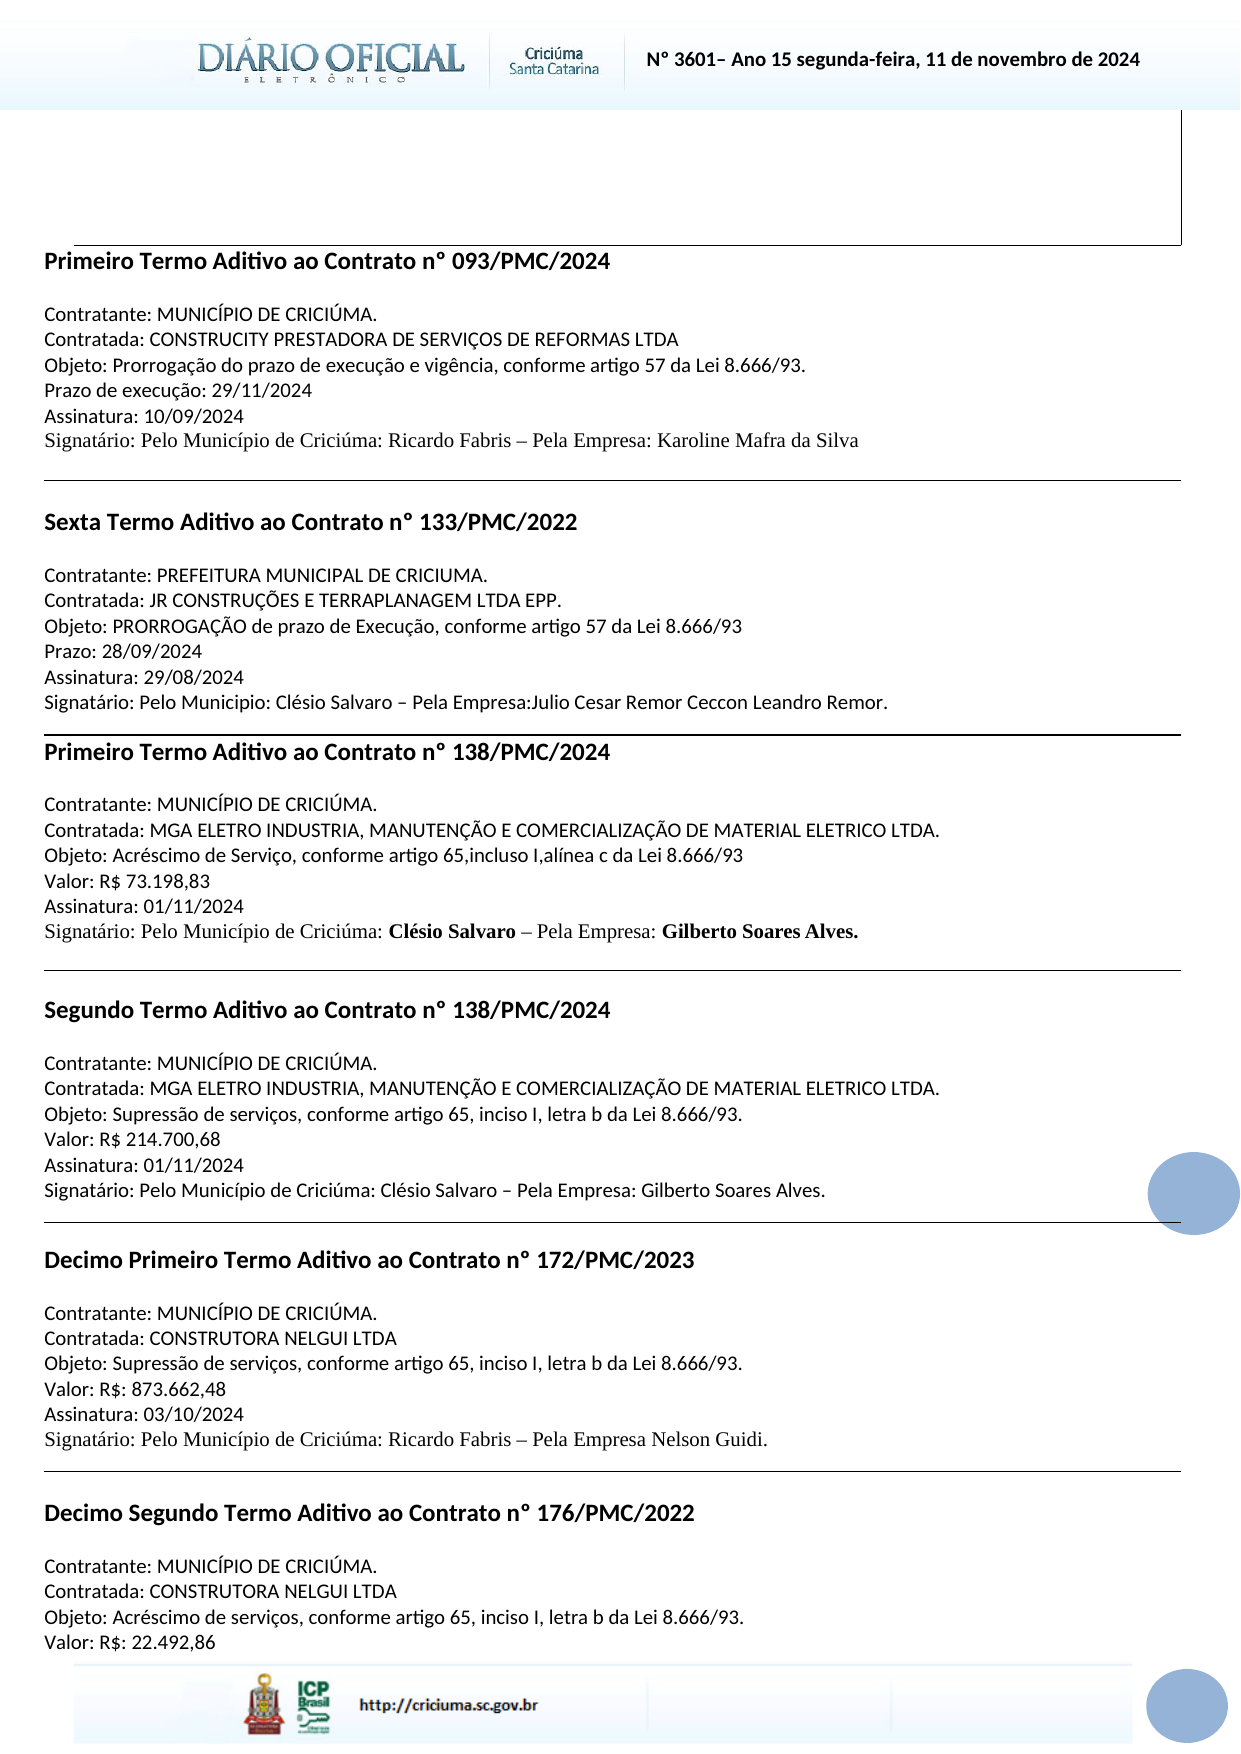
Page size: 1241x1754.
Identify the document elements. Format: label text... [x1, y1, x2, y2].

text Contratante: MUNICÍPIO DE CRICIÚMA. [44, 1553, 1181, 1579]
text Primeiro Termo Aditivo ao Contrato nº 093/PMC/2024 [44, 245, 1181, 276]
text Objeto: Acréscimo de Serviço, conforme artigo 65,incluso I,alínea c da Lei 8.666/93 [44, 842, 1181, 868]
text Contratante: MUNICÍPIO DE CRICIÚMA. [44, 792, 1181, 817]
text Objeto: Supressão de serviços, conforme artigo 65, inciso I, letra b da Lei 8.666/93. [44, 1351, 1181, 1376]
text Signatário: Pelo Município de Criciúma: Ricardo Fabris – Pela Empresa Nelson Guidi. [44, 1427, 1181, 1451]
text Contratada: MGA ELETRO INDUSTRIA, MANUTENÇÃO E COMERCIALIZAÇÃO DE MATERIAL ELETRICO LTDA. [44, 817, 1181, 842]
text Contratante: MUNICÍPIO DE CRICIÚMA. [44, 1050, 1181, 1076]
text Assinatura: 01/11/2024 [44, 893, 1181, 919]
text Contratante: MUNICÍPIO DE CRICIÚMA. [44, 301, 1181, 327]
text Prazo de execução: 29/11/2024 [44, 377, 1181, 403]
text Valor: R$ 214.700,68 [44, 1126, 1181, 1152]
text Contratada: CONSTRUTORA NELGUI LTDA [44, 1325, 1181, 1351]
text Signatário: Pelo Município de Criciúma: Ricardo Fabris – Pela Empresa: Karoline Mafra da Silva [44, 428, 1181, 452]
text Objeto: Supressão de serviços, conforme artigo 65, inciso I, letra b da Lei 8.666/93. [44, 1101, 1181, 1126]
text Contratada: JR CONSTRUÇÕES E TERRAPLANAGEM LTDA EPP. [44, 588, 1181, 613]
text Signatário: Pelo Município de Criciúma: Clésio Salvaro – Pela Empresa: Gilberto Soares Alves. [44, 919, 1181, 943]
text Decimo Primeiro Termo Aditivo ao Contrato nº 172/PMC/2023 [44, 1244, 1181, 1274]
text Contratante: PREFEITURA MUNICIPAL DE CRICIUMA. [44, 562, 1181, 588]
text Primeiro Termo Aditivo ao Contrato nº 138/PMC/2024 [44, 736, 1181, 766]
text Assinatura: 29/08/2024 [44, 664, 1181, 689]
text Valor: R$: 873.662,48 [44, 1376, 1181, 1401]
text Valor: R$ 73.198,83 [44, 868, 1181, 893]
text Contratante: MUNICÍPIO DE CRICIÚMA. [44, 1300, 1181, 1325]
text Signatário: Pelo Município de Criciúma: Clésio Salvaro – Pela Empresa: Gilberto Soares Alves. [44, 1177, 1151, 1203]
text Objeto: Prorrogação do prazo de execução e vigência, conforme artigo 57 da Lei 8.666/93. [44, 352, 1181, 377]
text Signatário: Pelo Municipio: Clésio Salvaro – Pela Empresa:Julio Cesar Remor Ceccon Leandro Remor. [44, 689, 1181, 715]
text Valor: R$: 22.492,86 [44, 1629, 1181, 1655]
text Contratada: CONSTRUCITY PRESTADORA DE SERVIÇOS DE REFORMAS LTDA [44, 327, 1181, 352]
text Decimo Segundo Termo Aditivo ao Contrato nº 176/PMC/2022 [44, 1497, 1181, 1528]
text Segundo Termo Aditivo ao Contrato nº 138/PMC/2024 [44, 994, 1181, 1025]
text Prazo: 28/09/2024 [44, 638, 1181, 664]
text Assinatura: 10/09/2024 [44, 403, 1181, 428]
text Sexta Termo Aditivo ao Contrato nº 133/PMC/2022 [44, 506, 1181, 537]
text Contratada: CONSTRUTORA NELGUI LTDA [44, 1579, 1181, 1604]
text Assinatura: 01/11/2024 [44, 1152, 1181, 1177]
text Objeto: PRORROGAÇÃO de prazo de Execução, conforme artigo 57 da Lei 8.666/93 [44, 613, 1181, 638]
text Assinatura: 03/10/2024 [44, 1401, 1181, 1427]
text Objeto: Acréscimo de serviços, conforme artigo 65, inciso I, letra b da Lei 8.666/93. [44, 1604, 1181, 1629]
text Contratada: MGA ELETRO INDUSTRIA, MANUTENÇÃO E COMERCIALIZAÇÃO DE MATERIAL ELETRICO LTDA. [44, 1076, 1181, 1101]
